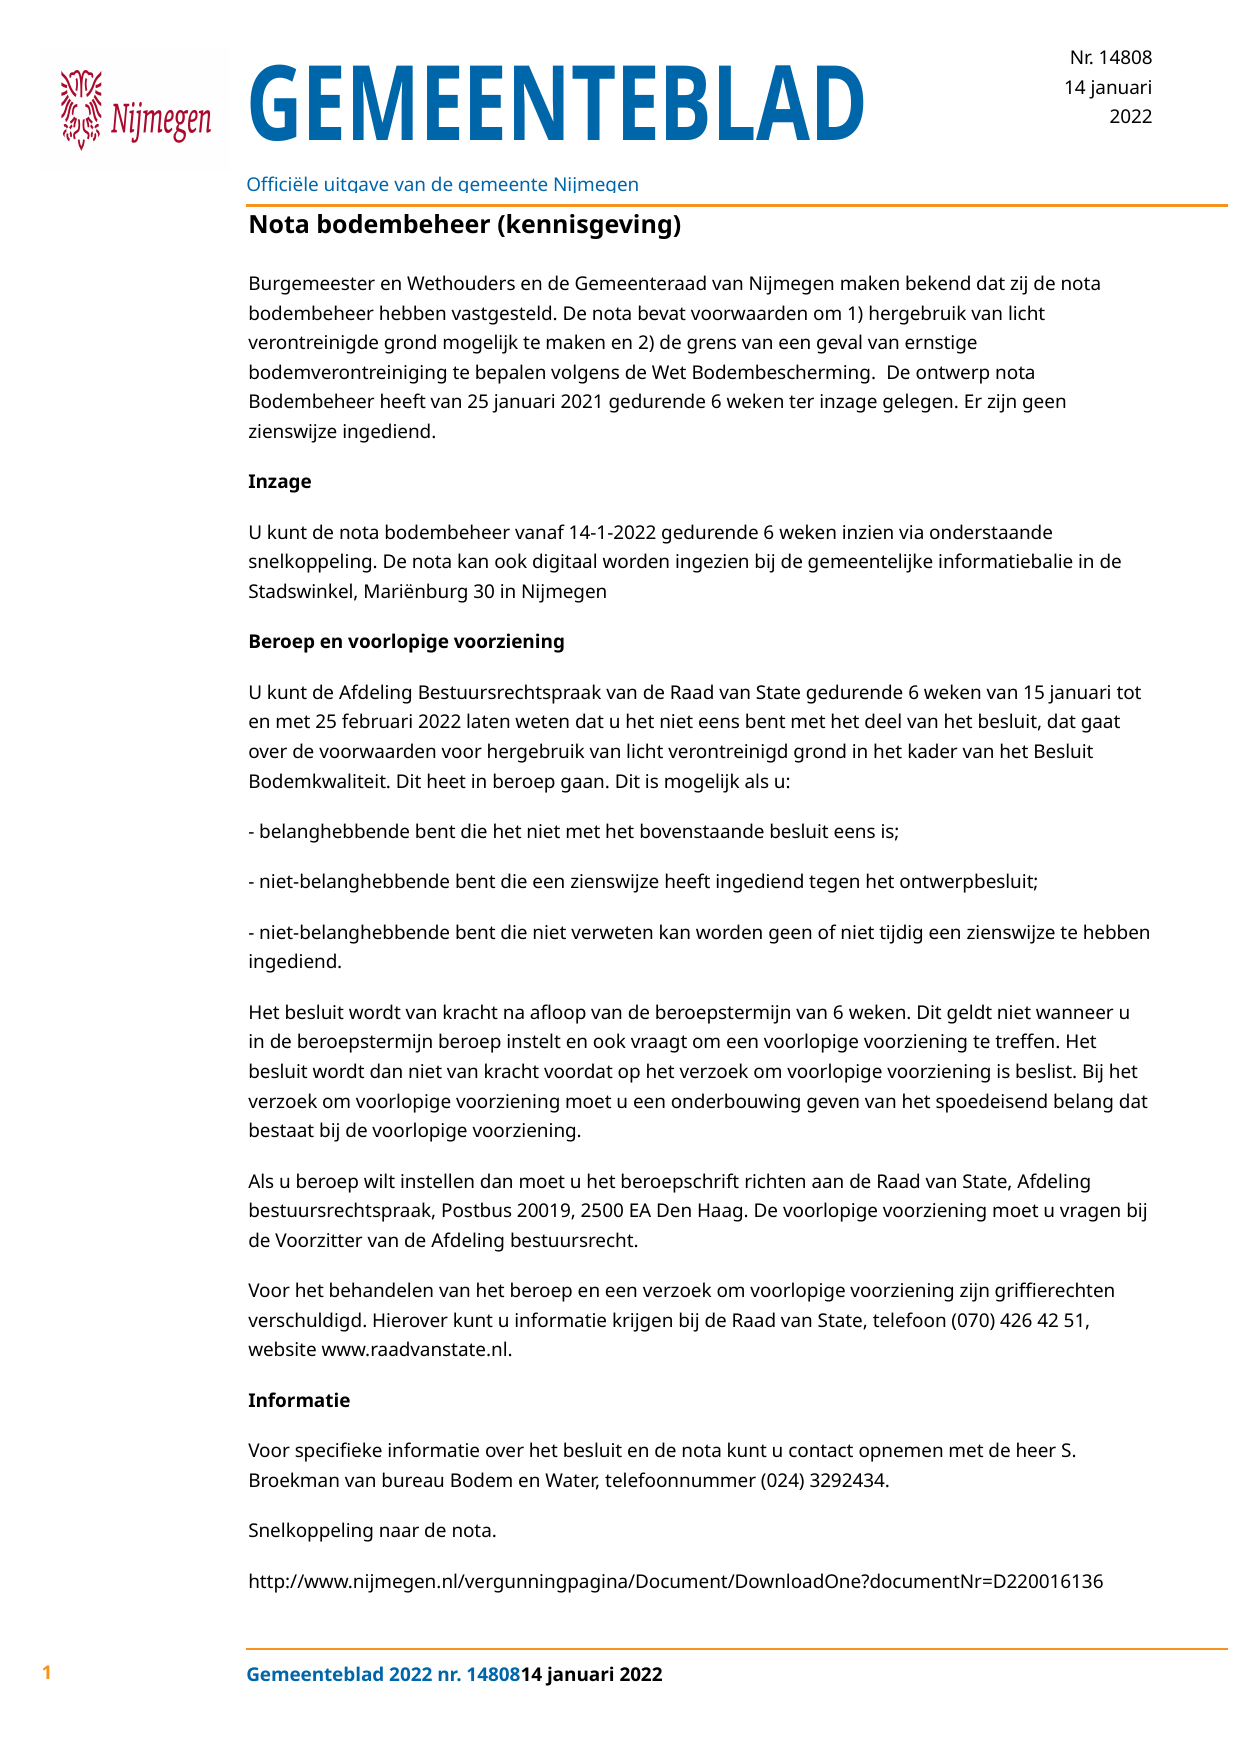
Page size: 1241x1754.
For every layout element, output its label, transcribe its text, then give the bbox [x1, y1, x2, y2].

text Voor specifieke informatie over het besluit en de nota kunt u contact opnemen met de heer S. Broekman van bureau Bodem en Water, telefoonnummer (024) 3292434. [248, 1437, 1152, 1493]
text Als u beroep wilt instellen dan moet u het beroepschrift richten aan de Raad van State, Afdeling bestuursrechtspraak, Postbus 20019, 2500 EA Den Haag. De voorlopige voorziening moet u vragen bij de Voorzitter van de Afdeling bestuursrecht. [248, 1168, 1152, 1253]
text U kunt de Afdeling Bestuursrechtspraak van de Raad van State gedurende 6 weken van 15 januari tot en met 25 februari 2022 laten weten dat u het niet eens bent met het deel van het besluit, dat gaat over de voorwaarden voor hergebruik van licht verontreinigd grond in het kader van het Besluit Bodemkwaliteit. Dit heet in beroep gaan. Dit is mogelijk als u: [248, 679, 1152, 793]
text Informatie [248, 1387, 1152, 1413]
text Burgemeester en Wethouders en de Gemeenteraad van Nijmegen maken bekend dat zij de nota bodembeheer hebben vastgesteld. De nota bevat voorwaarden om 1) hergebruik van licht verontreinigde grond mogelijk te maken en 2) de grens van een geval van ernstige bodemverontreiniging te bepalen volgens de Wet Bodembescherming. De ontwerp nota Bodembeheer heeft van 25 januari 2021 gedurende 6 weken ter inzage gelegen. Er zijn geen zienswijze ingediend. [248, 270, 1152, 444]
text Het besluit wordt van kracht na afloop van de beroepstermijn van 6 weken. Dit geldt niet wanneer u in de beroepstermijn beroep instelt en ook vraagt om een voorlopige voorziening te treffen. Het besluit wordt dan niet van kracht voordat op het verzoek om voorlopige voorziening is beslist. Bij het verzoek om voorlopige voorziening moet u een onderbouwing geven van het spoedeisend belang dat bestaat bij de voorlopige voorziening. [248, 999, 1152, 1143]
text Snelkoppeling naar de nota. [248, 1517, 1152, 1543]
text Nota bodembeheer (kennisgeving) [248, 207, 1152, 241]
picture [41, 47, 231, 172]
text - niet-belanghebbende bent die een zienswijze heeft ingediend tegen het ontwerpbesluit; [248, 869, 1152, 894]
text - niet-belanghebbende bent die niet verweten kan worden geen of niet tijdig een zienswijze te hebben ingediend. [248, 919, 1152, 974]
text http://www.nijmegen.nl/vergunningpagina/Document/DownloadOne?documentNr=D220016136 [248, 1568, 1152, 1593]
text Beroep en voorlopige voorziening [248, 629, 1152, 654]
text - belanghebbende bent die het niet met het bovenstaande besluit eens is; [248, 818, 1152, 844]
text Voor het behandelen van het beroep en een verzoek om voorlopige voorziening zijn griffierechten verschuldigd. Hierover kunt u informatie krijgen bij de Raad van State, telefoon (070) 426 42 51, website www.raadvanstate.nl. [248, 1277, 1152, 1362]
text Inzage [248, 469, 1152, 494]
text U kunt de nota bodembeheer vanaf 14-1-2022 gedurende 6 weken inzien via onderstaande snelkoppeling. De nota kan ook digitaal worden ingezien bij de gemeentelijke informatiebalie in de Stadswinkel, Mariënburg 30 in Nijmegen [248, 519, 1152, 604]
